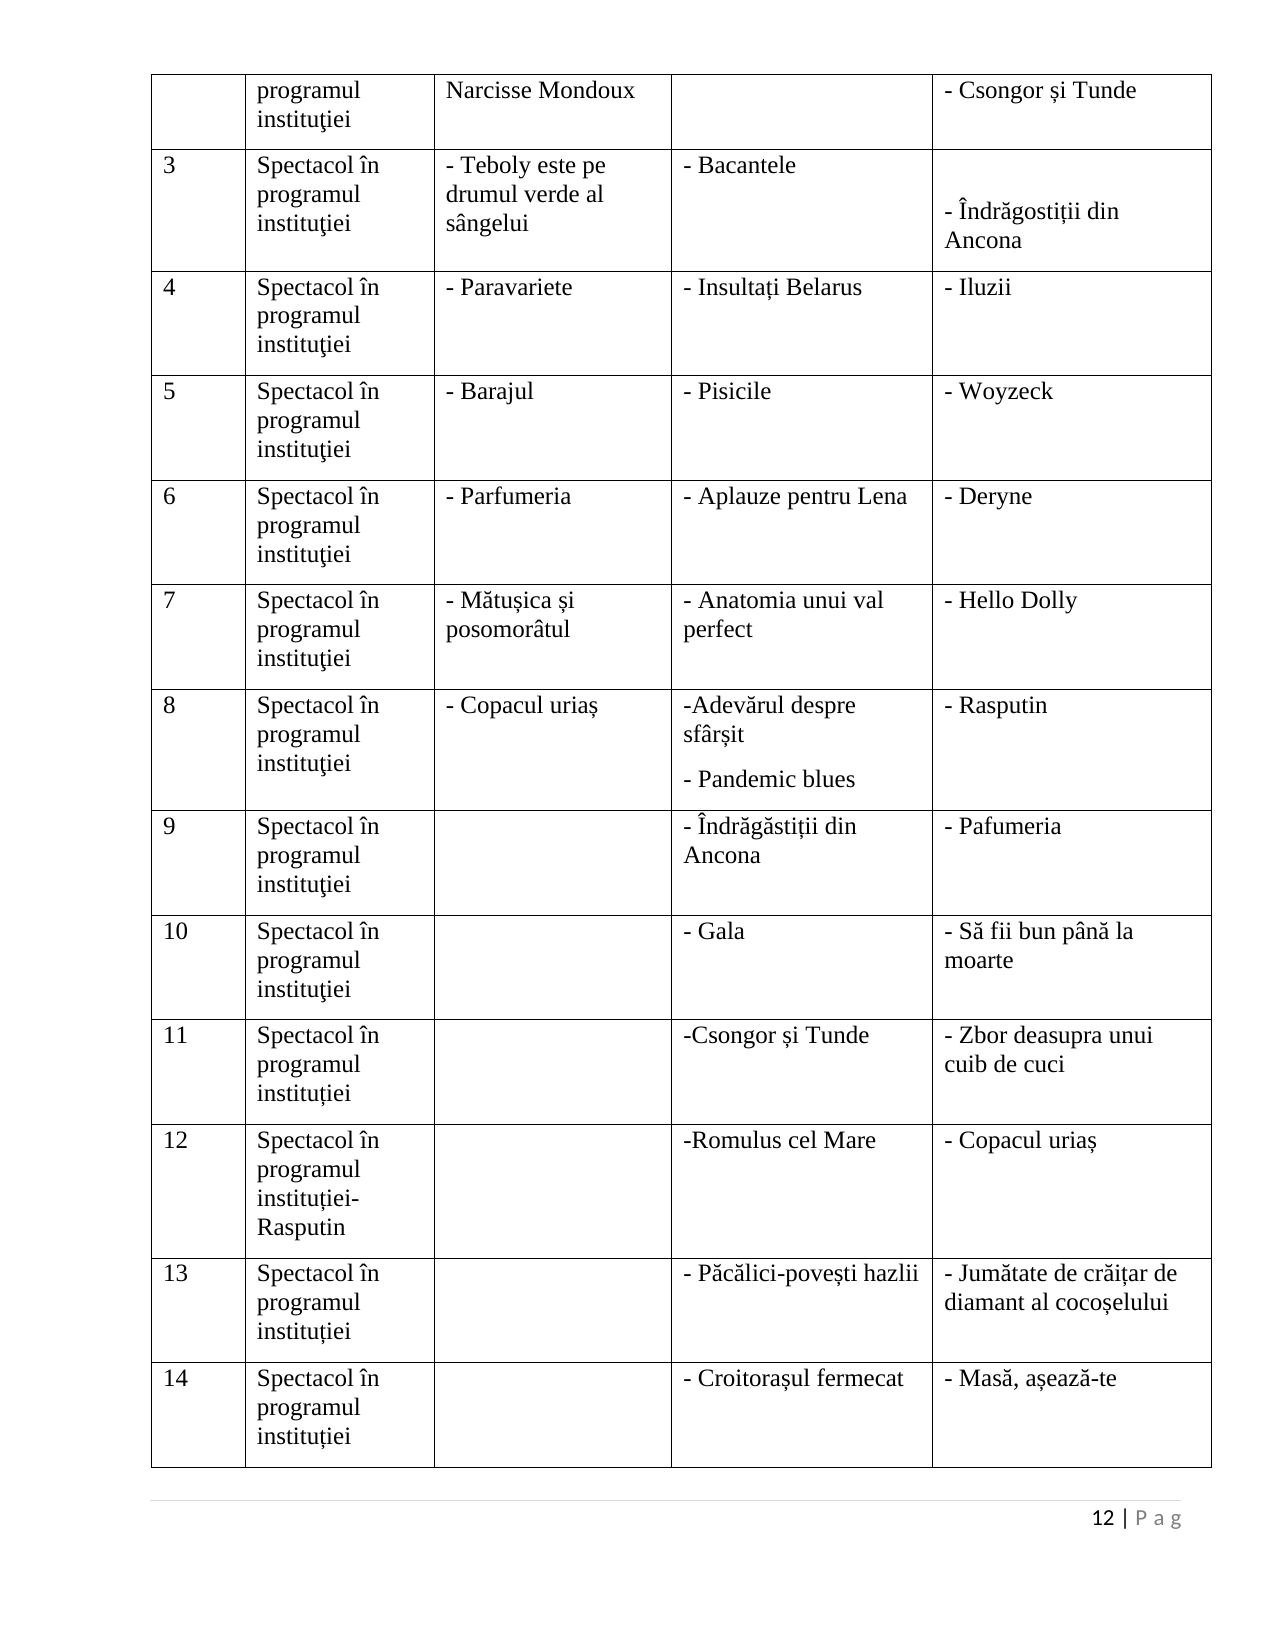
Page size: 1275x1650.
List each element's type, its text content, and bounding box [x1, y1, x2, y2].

table_cell - Insultați Belarus [672, 272, 932, 375]
table_cell - Csongor și Tunde [933, 75, 1211, 149]
table_cell [435, 916, 671, 1019]
table_cell Spectacol în programul instituţiei [246, 150, 434, 271]
table_cell Spectacol în programul instituţiei [246, 690, 434, 810]
table_cell 12 [152, 1125, 245, 1257]
table_cell Spectacol în programul instituției [246, 1259, 434, 1362]
table_cell Spectacol în programul instituţiei [246, 272, 434, 375]
table_cell - Croitorașul fermecat [672, 1363, 932, 1467]
table_cell - Copacul uriaș [933, 1125, 1211, 1257]
table_cell [672, 75, 932, 149]
table_cell - Să fii bun până la moarte [933, 916, 1211, 1019]
table_cell - Bacantele [672, 150, 932, 271]
table_cell - Iluzii [933, 272, 1211, 375]
table_cell Spectacol în programul instituţiei [246, 376, 434, 480]
table_cell [435, 811, 671, 915]
table_cell 11 [152, 1020, 245, 1124]
table_cell [435, 1125, 671, 1257]
table_cell - Păcălici-povești hazlii [672, 1259, 932, 1362]
table_cell - Îndrăgăstiții din Ancona [672, 811, 932, 915]
table_cell Narcisse Mondoux [435, 75, 671, 149]
table_cell - Aplauze pentru Lena [672, 481, 932, 584]
table_cell 13 [152, 1259, 245, 1362]
table_cell - Anatomia unui val perfect [672, 585, 932, 689]
table_cell 3 [152, 150, 245, 271]
table_cell - Gala [672, 916, 932, 1019]
table_cell 5 [152, 376, 245, 480]
table_cell [435, 1363, 671, 1467]
table_cell Spectacol în programul instituţiei [246, 481, 434, 584]
table_cell Spectacol în programul instituției-Rasputin [246, 1125, 434, 1257]
table_cell programul instituţiei [246, 75, 434, 149]
table_cell [435, 1020, 671, 1124]
table_cell 8 [152, 690, 245, 810]
table_cell - Hello Dolly [933, 585, 1211, 689]
table_cell -Romulus cel Mare [672, 1125, 932, 1257]
table_cell - Zbor deasupra unui cuib de cuci [933, 1020, 1211, 1124]
table_cell - Barajul [435, 376, 671, 480]
table_cell 6 [152, 481, 245, 584]
table_cell - Mătușica și posomorâtul [435, 585, 671, 689]
table_cell - Copacul uriaș [435, 690, 671, 810]
table_cell - Masă, așează-te [933, 1363, 1211, 1467]
table_cell - Pafumeria [933, 811, 1211, 915]
table_cell - Rasputin [933, 690, 1211, 810]
table_cell Spectacol în programul instituţiei [246, 916, 434, 1019]
table_cell Spectacol în programul instituţiei [246, 811, 434, 915]
table_cell 14 [152, 1363, 245, 1467]
table_cell Spectacol în programul instituției [246, 1363, 434, 1467]
table_cell [152, 75, 245, 149]
table_cell Spectacol în programul instituţiei [246, 585, 434, 689]
table_cell - Teboly este pe drumul verde al sângelui [435, 150, 671, 271]
table_cell 7 [152, 585, 245, 689]
table_cell - Paravariete [435, 272, 671, 375]
table_cell - Jumătate de crăițar de diamant al cocoșelului [933, 1259, 1211, 1362]
table_cell - Deryne [933, 481, 1211, 584]
table_cell [435, 1259, 671, 1362]
table_cell 4 [152, 272, 245, 375]
table_cell - Îndrăgostiții din Ancona [933, 150, 1211, 271]
table_cell -Csongor și Tunde [672, 1020, 932, 1124]
table_cell - Parfumeria [435, 481, 671, 584]
table_cell Spectacol în programul instituției [246, 1020, 434, 1124]
table_cell - Pisicile [672, 376, 932, 480]
table_cell - Woyzeck [933, 376, 1211, 480]
table_cell 10 [152, 916, 245, 1019]
table_cell -Adevărul despre sfârșit - Pandemic blues [672, 690, 932, 810]
table_cell 9 [152, 811, 245, 915]
